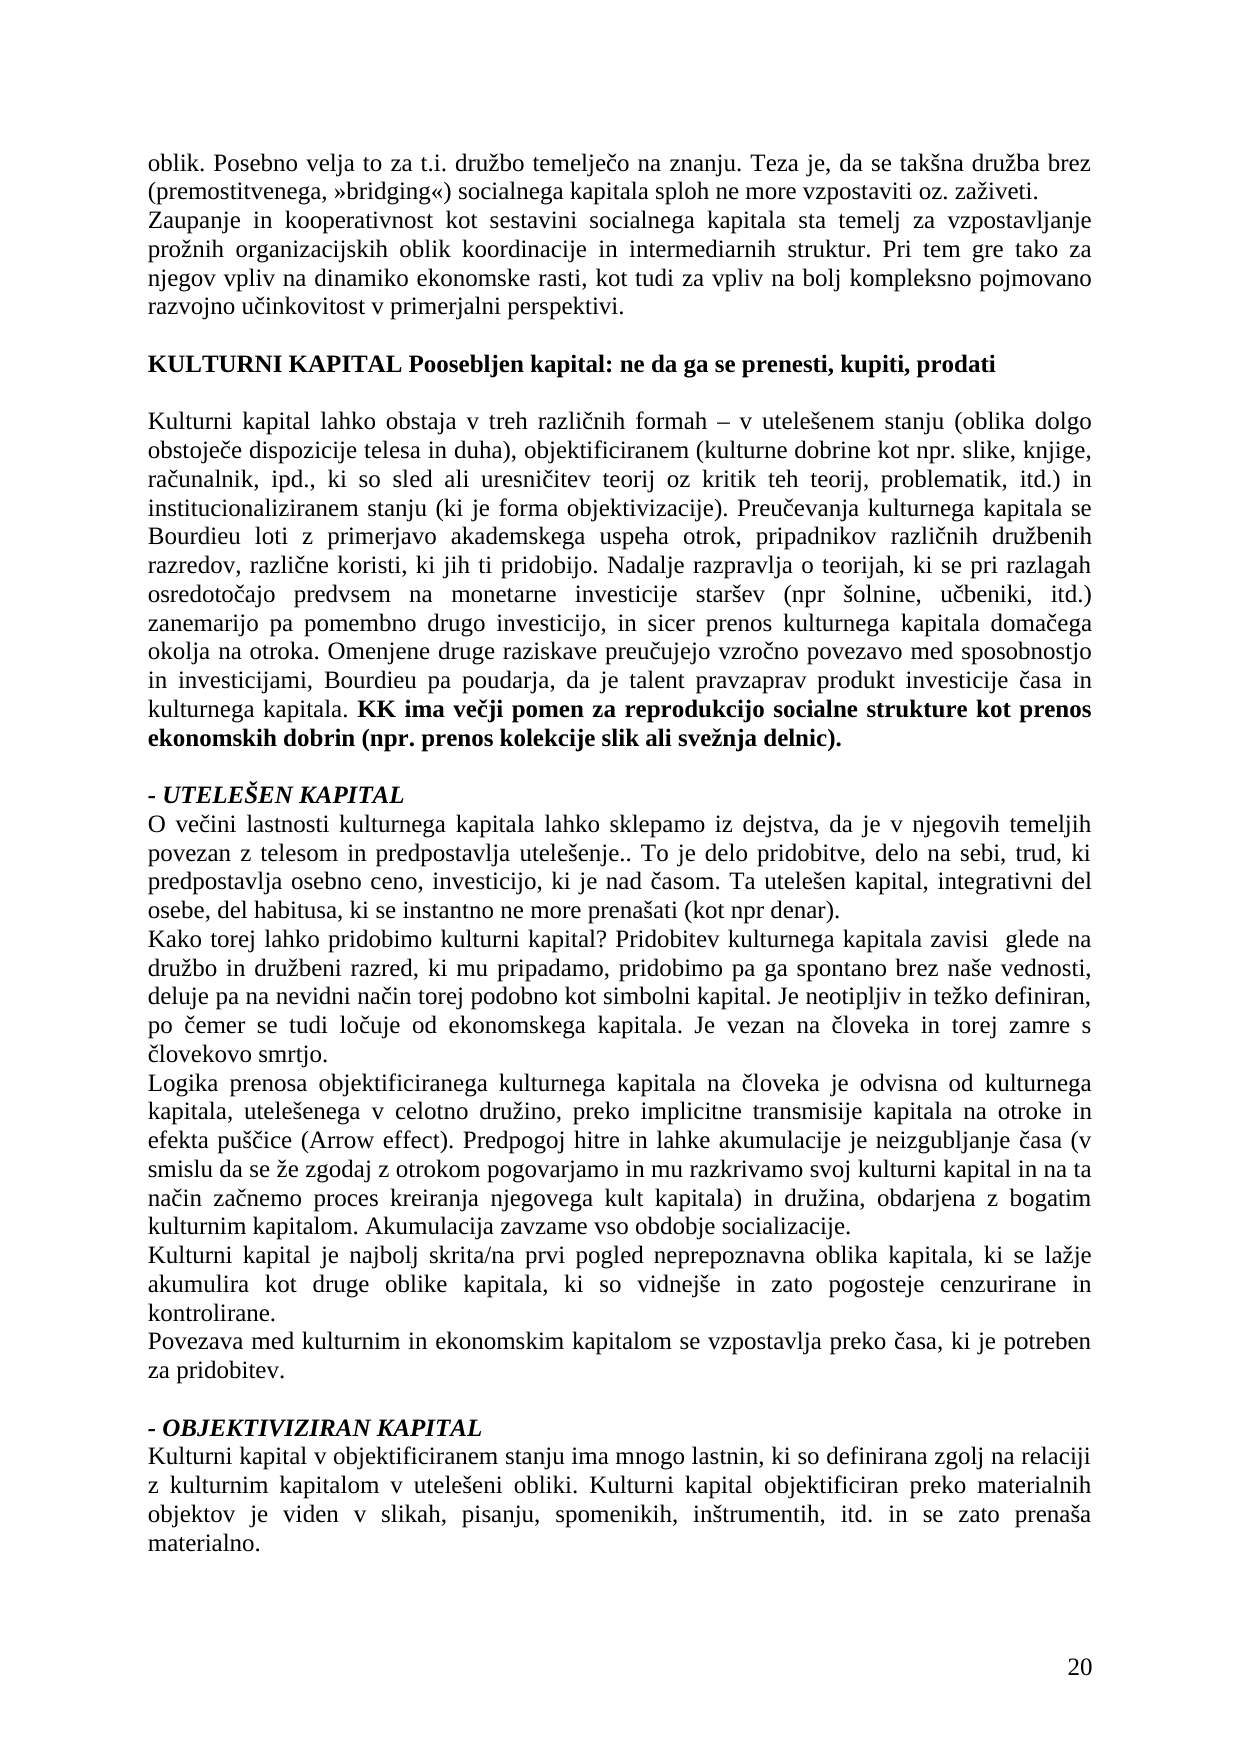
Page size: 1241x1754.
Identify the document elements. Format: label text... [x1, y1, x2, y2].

text Kulturni kapital lahko obstaja v treh različnih formah – v utelešenem stanju (oblika dolgo obstoječe dispozicije telesa in duha), objektificiranem (kulturne dobrine kot npr. slike, knjige, računalnik, ipd., ki so sled ali uresničitev teorij oz kritik teh teorij, problematik, itd.) in institucionaliziranem stanju (ki je forma objektivizacije). Preučevanja kulturnega kapitala se Bourdieu loti z primerjavo akademskega uspeha otrok, pripadnikov različnih družbenih razredov, različne koristi, ki jih ti pridobijo. Nadalje razpravlja o teorijah, ki se pri razlagah osredotočajo predvsem na monetarne investicije staršev (npr šolnine, učbeniki, itd.) zanemarijo pa pomembno drugo investicijo, in sicer prenos kulturnega kapitala domačega okolja na otroka. Omenjene druge raziskave preučujejo vzročno povezavo med sposobnostjo in investicijami, Bourdieu pa poudarja, da je talent pravzaprav produkt investicije časa in kulturnega kapitala. KK ima večji pomen za reprodukcijo socialne strukture kot prenos ekonomskih dobrin (npr. prenos kolekcije slik ali svežnja delnic). [148, 406, 1093, 751]
text - UTELEŠEN KAPITAL [148, 780, 1093, 809]
text KULTURNI KAPITAL Poosebljen kapital: ne da ga se prenesti, kupiti, prodati [148, 349, 1093, 378]
text oblik. Posebno velja to za t.i. družbo temelječo na znanju. Teza je, da se takšna družba brez (premostitvenega, »bridging«) socialnega kapitala sploh ne more vzpostaviti oz. zaživeti. [148, 148, 1093, 205]
text Logika prenosa objektificiranega kulturnega kapitala na človeka je odvisna od kulturnega kapitala, utelešenega v celotno družino, preko implicitne transmisije kapitala na otroke in efekta puščice (Arrow effect). Predpogoj hitre in lahke akumulacije je neizgubljanje časa (v smislu da se že zgodaj z otrokom pogovarjamo in mu razkrivamo svoj kulturni kapital in na ta način začnemo proces kreiranja njegovega kult kapitala) in družina, obdarjena z bogatim kulturnim kapitalom. Akumulacija zavzame vso obdobje socializacije. [148, 1068, 1093, 1240]
text Kako torej lahko pridobimo kulturni kapital? Pridobitev kulturnega kapitala zavisi glede na družbo in družbeni razred, ki mu pripadamo, pridobimo pa ga spontano brez naše vednosti, deluje pa na nevidni način torej podobno kot simbolni kapital. Je neotipljiv in težko definiran, po čemer se tudi ločuje od ekonomskega kapitala. Je vezan na človeka in torej zamre s človekovo smrtjo. [148, 924, 1093, 1068]
text Povezava med kulturnim in ekonomskim kapitalom se vzpostavlja preko časa, ki je potreben za pridobitev. [148, 1326, 1093, 1384]
text - OBJEKTIVIZIRAN KAPITAL [148, 1413, 1093, 1441]
text O večini lastnosti kulturnega kapitala lahko sklepamo iz dejstva, da je v njegovih temeljih povezan z telesom in predpostavlja utelešenje.. To je delo pridobitve, delo na sebi, trud, ki predpostavlja osebno ceno, investicijo, ki je nad časom. Ta utelešen kapital, integrativni del osebe, del habitusa, ki se instantno ne more prenašati (kot npr denar). [148, 809, 1093, 924]
text Kulturni kapital je najbolj skrita/na prvi pogled neprepoznavna oblika kapitala, ki se lažje akumulira kot druge oblike kapitala, ki so vidnejše in zato pogosteje cenzurirane in kontrolirane. [148, 1240, 1093, 1326]
text Kulturni kapital v objektificiranem stanju ima mnogo lastnin, ki so definirana zgolj na relaciji z kulturnim kapitalom v utelešeni obliki. Kulturni kapital objektificiran preko materialnih objektov je viden v slikah, pisanju, spomenikih, inštrumentih, itd. in se zato prenaša materialno. [148, 1441, 1093, 1556]
text Zaupanje in kooperativnost kot sestavini socialnega kapitala sta temelj za vzpostavljanje prožnih organizacijskih oblik koordinacije in intermediarnih struktur. Pri tem gre tako za njegov vpliv na dinamiko ekonomske rasti, kot tudi za vpliv na bolj kompleksno pojmovano razvojno učinkovitost v primerjalni perspektivi. [148, 205, 1093, 320]
